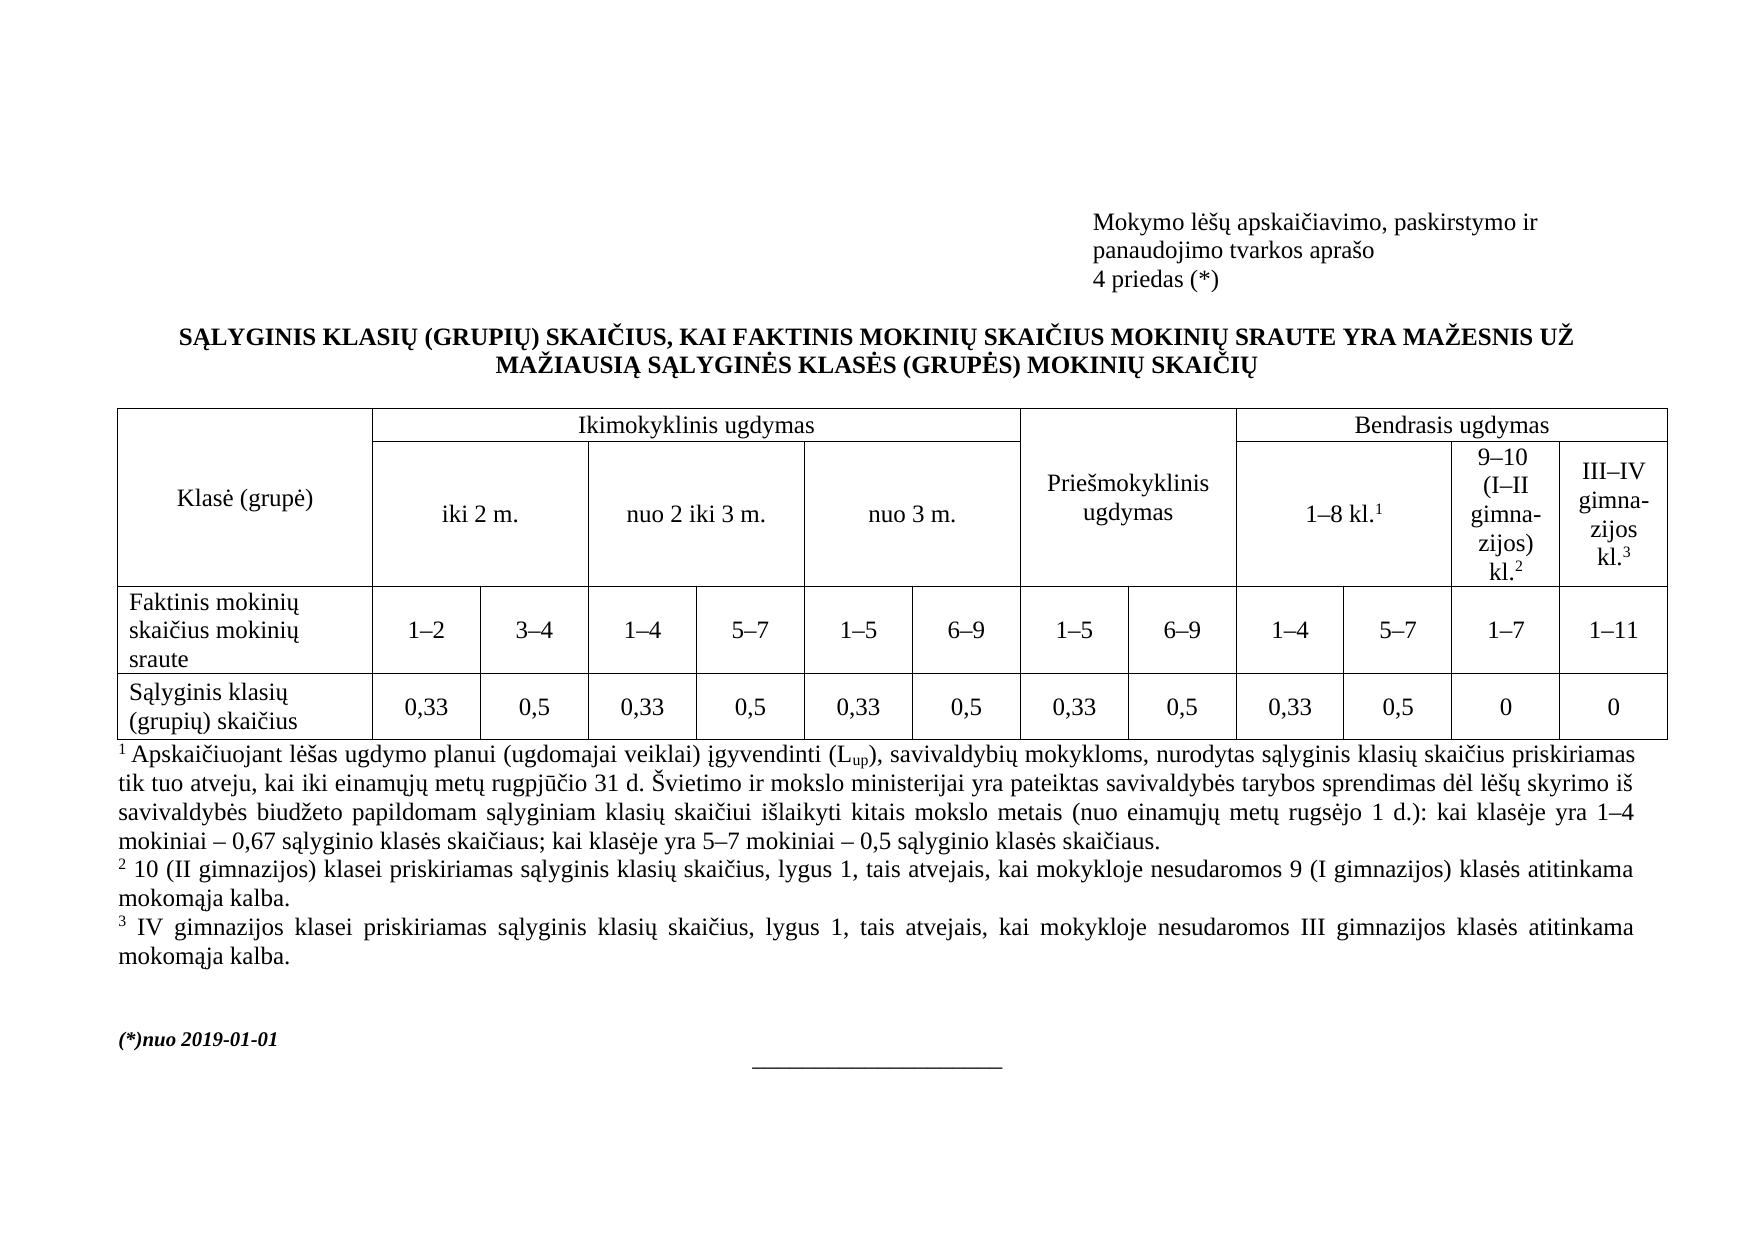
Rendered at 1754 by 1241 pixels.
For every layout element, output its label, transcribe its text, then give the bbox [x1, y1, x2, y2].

text 1 Apskaičiuojant lėšas ugdymo planui (ugdomajai veiklai) įgyvendinti (Lup), savivaldybių mokykloms, nurodytas sąlyginis klasių skaičius priskiriamas tik tuo atveju, kai iki einamųjų metų rugpjūčio 31 d. Švietimo ir mokslo ministerijai yra pateiktas savivaldybės tarybos sprendimas dėl lėšų skyrimo iš savivaldybės biudžeto papildomam sąlyginiam klasių skaičiui išlaikyti kitais mokslo metais (nuo einamųjų metų rugsėjo 1 d.): kai klasėje yra 1–4 mokiniai – 0,67 sąlyginio klasės skaičiaus; kai klasėje yra 5–7 mokiniai – 0,5 sąlyginio klasės skaičiaus. [118, 740, 1636, 854]
table_cell 3–4 [481, 587, 588, 673]
table_cell 1–5 [805, 587, 912, 673]
table_cell nuo 3 m. [805, 442, 1020, 586]
table_header Bendrasis ugdymas [1237, 409, 1667, 441]
table_cell iki 2 m. [373, 442, 588, 586]
text 2 10 (II gimnazijos) klasei priskiriamas sąlyginis klasių skaičius, lygus 1, tais atvejais, kai mokykloje nesudaromos 9 (I gimnazijos) klasės atitinkama mokomąja kalba. [118, 854, 1636, 912]
table_cell 0,5 [697, 674, 804, 738]
table_cell III–IV gimna-zijos kl.3 [1560, 442, 1667, 586]
table_header Priešmokyklinis ugdymas [1021, 409, 1236, 586]
table_cell 1–11 [1560, 587, 1667, 673]
table_cell 0 [1452, 674, 1559, 738]
table_cell 1–4 [1237, 587, 1343, 673]
table_cell 6–9 [1129, 587, 1236, 673]
table_cell 0,5 [1344, 674, 1451, 738]
table_header Ikimokyklinis ugdymas [373, 409, 1020, 441]
table_cell 6–9 [913, 587, 1020, 673]
table_cell 0,5 [481, 674, 588, 738]
text 3 IV gimnazijos klasei priskiriamas sąlyginis klasių skaičius, lygus 1, tais atvejais, kai mokykloje nesudaromos III gimnazijos klasės atitinkama mokomąja kalba. [118, 912, 1636, 969]
table_cell 1–5 [1021, 587, 1128, 673]
table_cell Sąlyginis klasių (grupių) skaičius [118, 674, 372, 738]
text Mokymo lėšų apskaičiavimo, paskirstymo ir panaudojimo tvarkos aprašo [1093, 207, 1636, 264]
table_cell 5–7 [1344, 587, 1451, 673]
text (*)nuo 2019-01-01 [118, 1027, 1636, 1051]
table_cell 0,33 [589, 674, 696, 738]
table_cell 0,33 [805, 674, 912, 738]
text SĄLYGINIS KLASIŲ (GRUPIŲ) SKAIČIUS, KAI FAKTINIS MOKINIŲ SKAIČIUS MOKINIŲ SRAUTE YRA MAŽESNIS UŽ MAŽIAUSIĄ SĄLYGINĖS KLASĖS (GRUPĖS) MOKINIŲ SKAIČIŲ [118, 322, 1636, 379]
table_header Klasė (grupė) [118, 409, 372, 586]
text –––––––––––––––––––– [118, 1051, 1636, 1080]
table_cell 1–8 kl.1 [1237, 442, 1451, 586]
table_cell 1–2 [373, 587, 480, 673]
table_cell 1–4 [589, 587, 696, 673]
text 4 priedas (*) [1093, 264, 1636, 293]
table_cell 0,5 [1129, 674, 1236, 738]
table_cell 0,5 [913, 674, 1020, 738]
table_cell 1–7 [1452, 587, 1559, 673]
table_cell 0,33 [1237, 674, 1343, 738]
table_cell 9–10 (I–II gimna-zijos) kl.2 [1452, 442, 1559, 586]
table_cell nuo 2 iki 3 m. [589, 442, 804, 586]
table_cell 0,33 [1021, 674, 1128, 738]
table_cell 0,33 [373, 674, 480, 738]
table_cell 0 [1560, 674, 1667, 738]
table_cell 5–7 [697, 587, 804, 673]
table_cell Faktinis mokinių skaičius mokinių sraute [118, 587, 372, 673]
